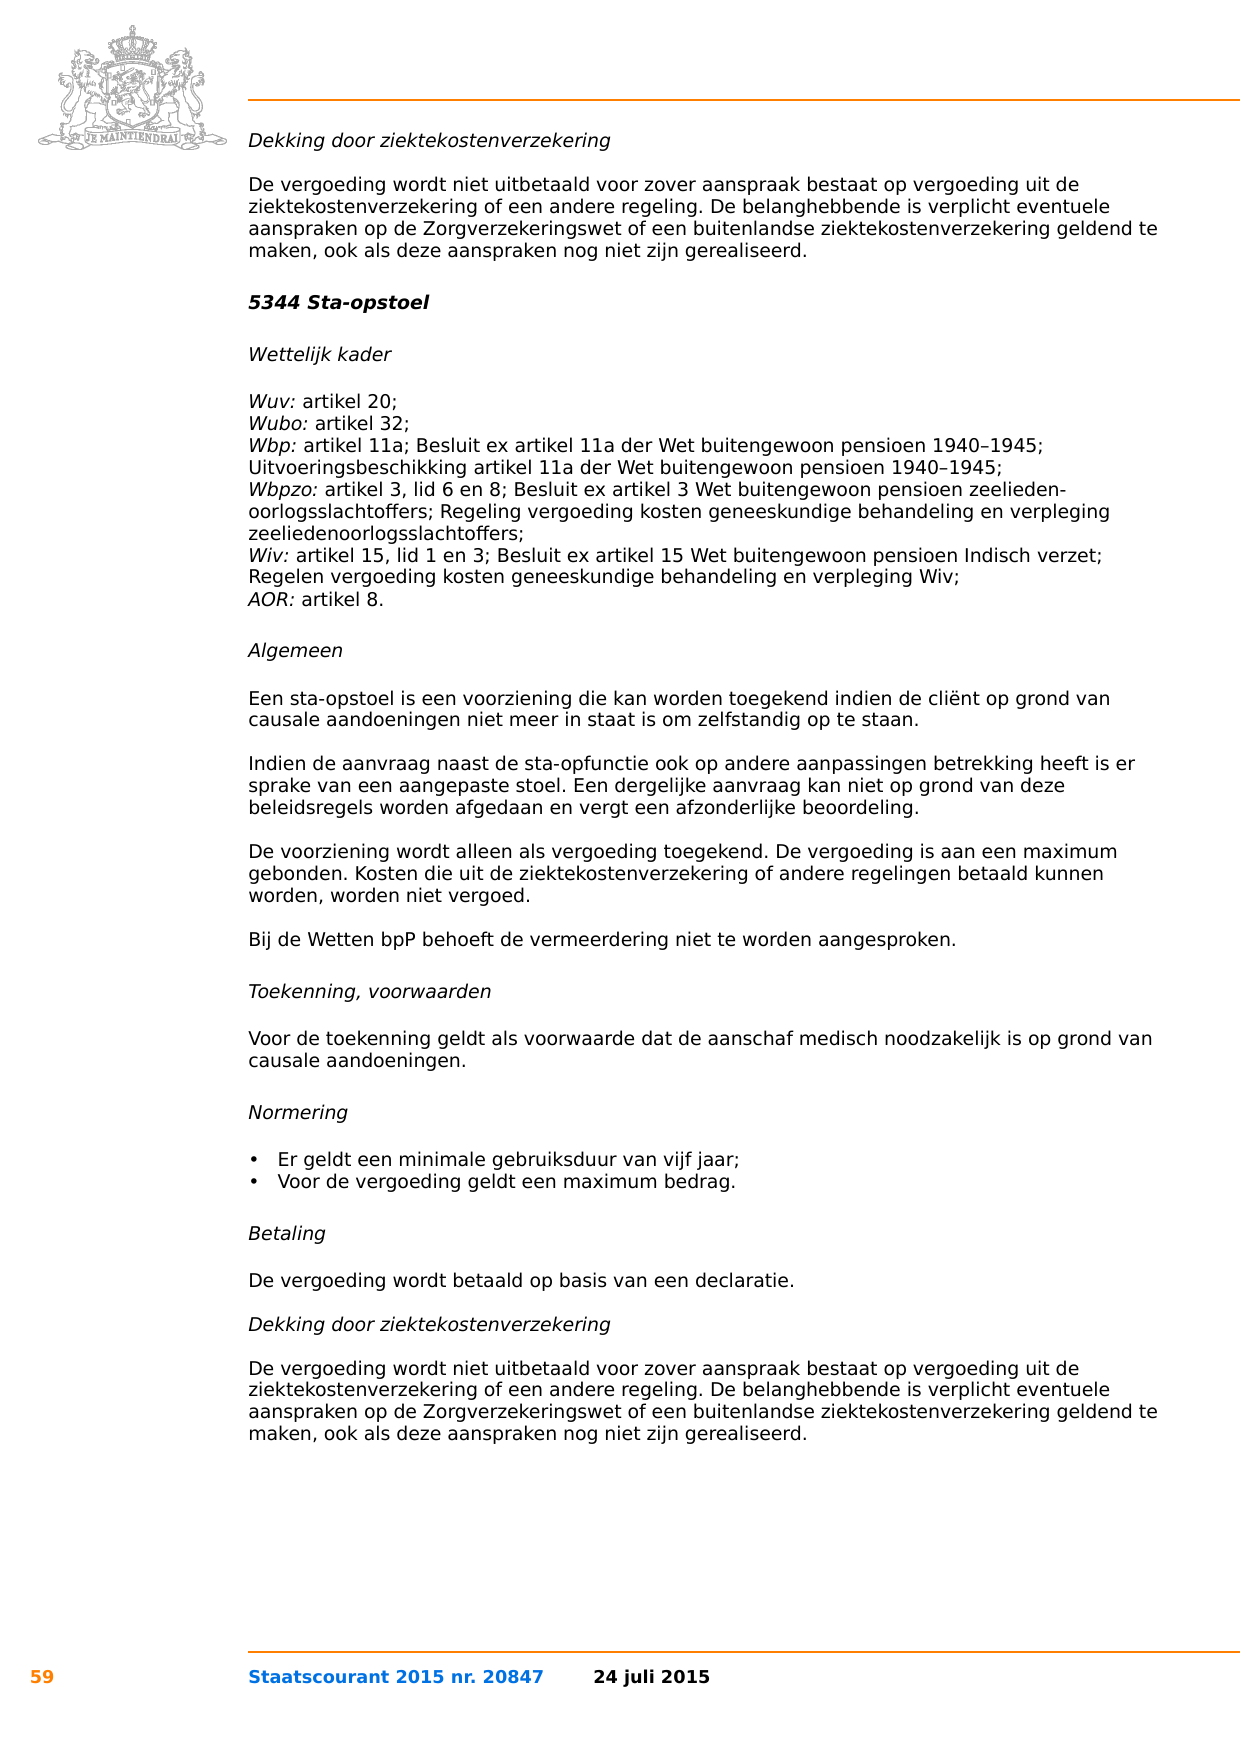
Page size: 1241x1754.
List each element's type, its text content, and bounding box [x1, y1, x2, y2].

picture [38, 25, 227, 150]
subtitle Dekking door ziektekostenverzekering [248, 1313, 1163, 1336]
text Voor de toekenning geldt als voorwaarde dat de aanschaf medisch noodzakelijk is op grond van causale aandoeningen. [248, 1028, 1163, 1072]
text Bij de Wetten bpP behoeft de vermeerdering niet te worden aangesproken. [248, 929, 1163, 951]
text Wiv: artikel 15, lid 1 en 3; Besluit ex artikel 15 Wet buitengewoon pensioen Indisch verzet; Regelen vergoeding kosten geneeskundige behandeling en verpleging Wiv; [248, 544, 1163, 588]
text Wbp: artikel 11a; Besluit ex artikel 11a der Wet buitengewoon pensioen 1940–1945; Uitvoeringsbeschikking artikel 11a der Wet buitengewoon pensioen 1940–1945; [248, 434, 1163, 478]
subtitle Dekking door ziektekostenverzekering [248, 130, 1163, 152]
subtitle Algemeen [248, 640, 1163, 662]
subtitle 5344 Sta-opstoel [248, 292, 1163, 314]
subtitle Wettelijk kader [248, 344, 1163, 366]
text Indien de aanvraag naast de sta-opfunctie ook op andere aanpassingen betrekking heeft is er sprake van een aangepaste stoel. Een dergelijke aanvraag kan niet op grond van deze beleidsregels worden afgedaan en vergt een afzonderlijke beoordeling. [248, 753, 1163, 819]
text Wuv: artikel 20; [248, 391, 1163, 413]
text • Voor de vergoeding geldt een maximum bedrag. [248, 1171, 1163, 1193]
subtitle Betaling [248, 1223, 1163, 1245]
subtitle Toekenning, voorwaarden [248, 981, 1163, 1003]
text Wbpzo: artikel 3, lid 6 en 8; Besluit ex artikel 3 Wet buitengewoon pensioen zeelieden-oorlogsslachtoffers; Regeling vergoeding kosten geneeskundige behandeling en verpleging zeeliedenoorlogsslachtoffers; [248, 478, 1163, 544]
text Een sta-opstoel is een voorziening die kan worden toegekend indien de cliënt op grond van causale aandoeningen niet meer in staat is om zelfstandig op te staan. [248, 687, 1163, 731]
text De vergoeding wordt betaald op basis van een declaratie. [248, 1270, 1163, 1292]
text • Er geldt een minimale gebruiksduur van vijf jaar; [248, 1149, 1163, 1171]
text De vergoeding wordt niet uitbetaald voor zover aanspraak bestaat op vergoeding uit de ziektekostenverzekering of een andere regeling. De belanghebbende is verplicht eventuele aanspraken op de Zorgverzekeringswet of een buitenlandse ziektekostenverzekering geldend te maken, ook als deze aanspraken nog niet zijn gerealiseerd. [248, 1357, 1163, 1445]
subtitle Normering [248, 1102, 1163, 1124]
text De vergoeding wordt niet uitbetaald voor zover aanspraak bestaat op vergoeding uit de ziektekostenverzekering of een andere regeling. De belanghebbende is verplicht eventuele aanspraken op de Zorgverzekeringswet of een buitenlandse ziektekostenverzekering geldend te maken, ook als deze aanspraken nog niet zijn gerealiseerd. [248, 174, 1163, 262]
text AOR: artikel 8. [248, 588, 1163, 610]
text De voorziening wordt alleen als vergoeding toegekend. De vergoeding is aan een maximum gebonden. Kosten die uit de ziektekostenverzekering of andere regelingen betaald kunnen worden, worden niet vergoed. [248, 841, 1163, 907]
text Wubo: artikel 32; [248, 413, 1163, 434]
